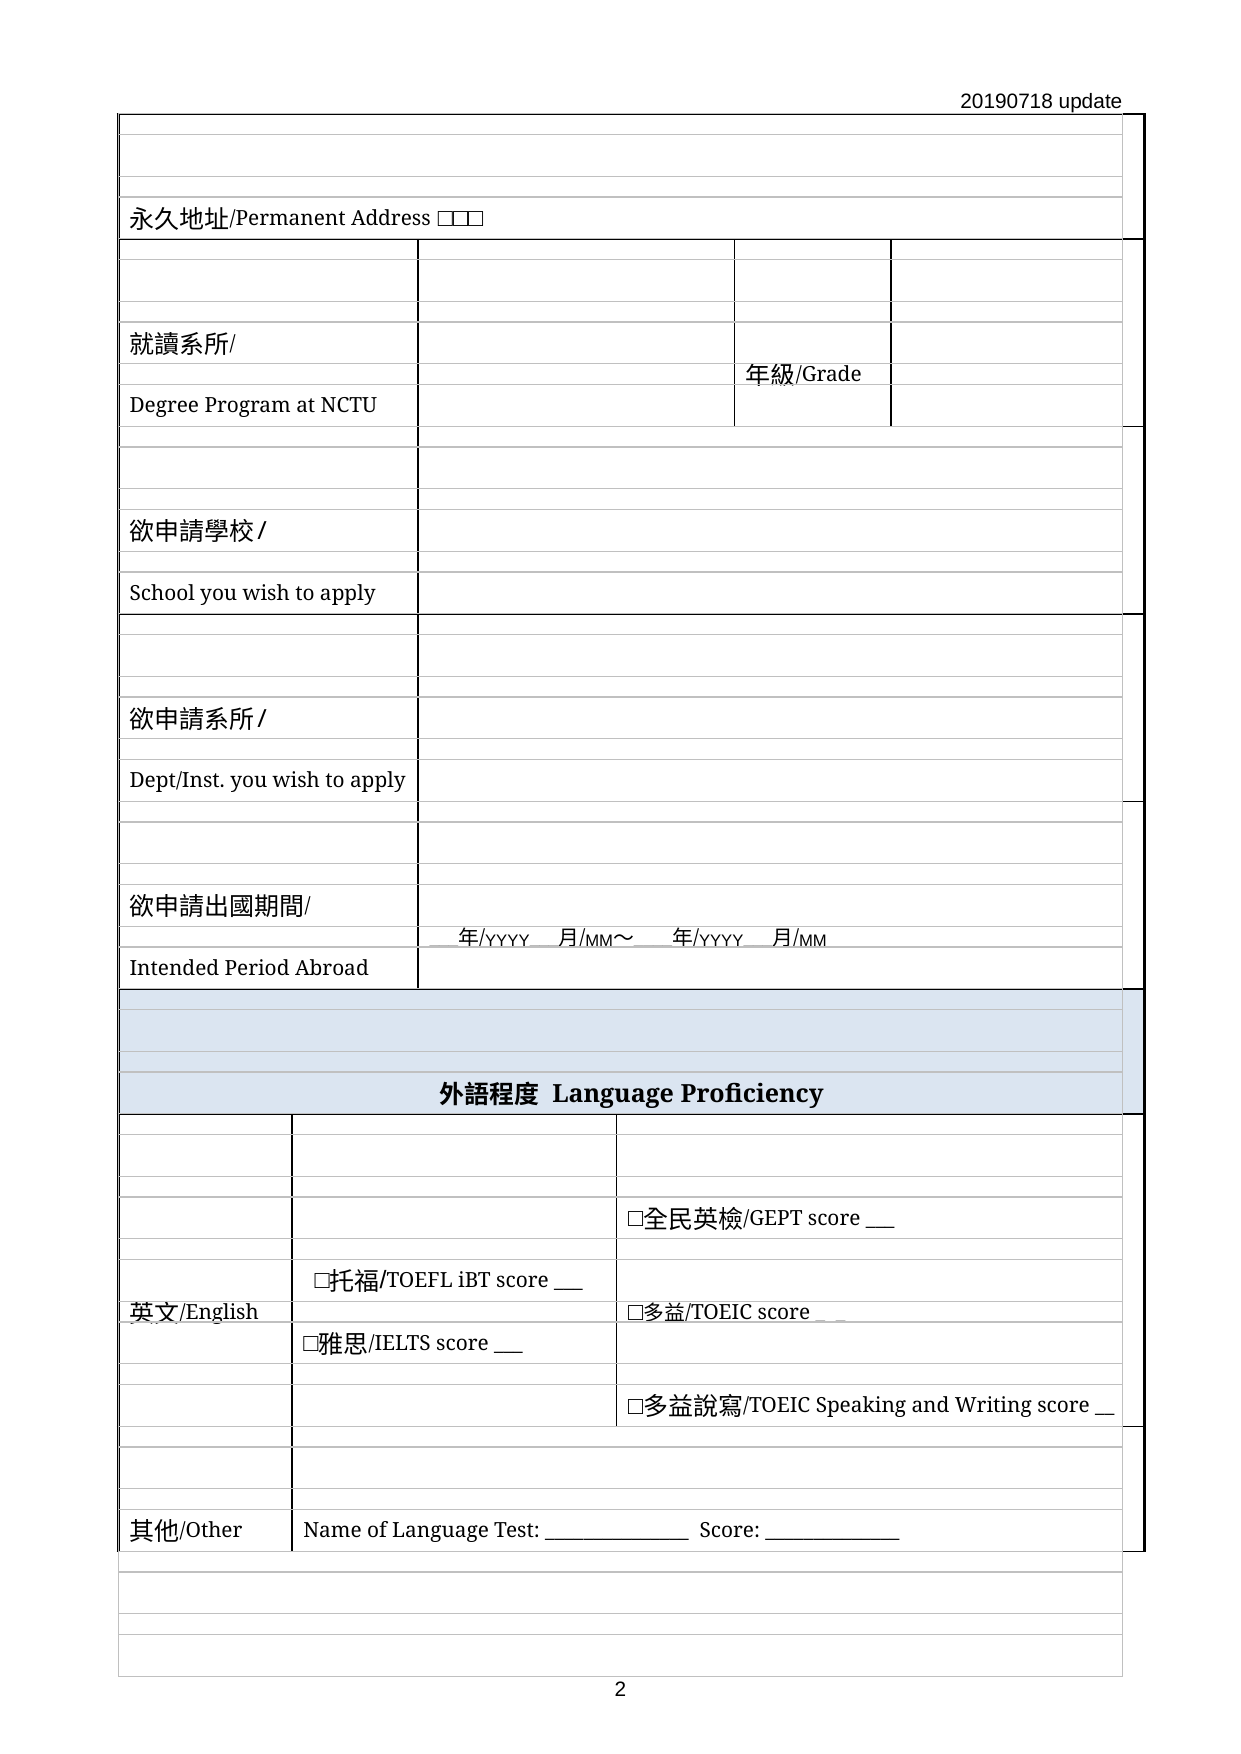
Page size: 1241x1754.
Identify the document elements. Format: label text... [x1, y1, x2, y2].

table_cell [120, 260, 417, 301]
table_cell [293, 1302, 616, 1321]
table_cell 英文/English [120, 1115, 291, 1134]
table_cell [419, 864, 1122, 884]
table_cell [419, 677, 1122, 696]
table_cell 欲申請系所/ [120, 698, 417, 738]
table_cell [120, 927, 417, 946]
table_cell [419, 427, 1122, 446]
table_cell [419, 552, 1122, 571]
table_cell [419, 573, 1122, 613]
table_cell [120, 1052, 1122, 1071]
table_cell [1123, 240, 1143, 426]
table_cell [1123, 990, 1143, 1113]
table_cell 年級/Grade [790, 364, 890, 384]
table_cell [120, 677, 417, 696]
table_cell 欲申請學校/ [120, 510, 417, 551]
table_cell 年級/Grade [735, 323, 890, 363]
table_cell [892, 323, 1122, 363]
table_cell [120, 802, 417, 821]
table_cell [419, 615, 1122, 634]
table_cell 就讀系所/ [120, 323, 417, 363]
table_cell 其他/Other [120, 1510, 291, 1551]
table_cell [120, 1448, 291, 1488]
table_cell [419, 364, 734, 384]
table_cell 年級/Grade [735, 302, 890, 321]
table_cell Intended Period Abroad [120, 948, 417, 988]
table_cell [419, 823, 1122, 863]
table_cell 英文/English [120, 1198, 291, 1238]
table_cell [120, 635, 417, 676]
table_cell [892, 302, 1122, 321]
table_cell □托福/TOEFL iBT score ___ [293, 1260, 616, 1301]
table_cell [892, 260, 1122, 301]
table_cell [892, 364, 1122, 384]
table_cell [293, 1115, 616, 1134]
table_cell [617, 1115, 1122, 1134]
table_cell [617, 1323, 1122, 1363]
table_cell Name of Language Test: ____­­­___________ Score: ____­­­__________ [293, 1510, 1122, 1551]
table_cell 永久地址/Permanent Address □□□ [120, 198, 1122, 238]
table_cell [120, 302, 417, 321]
table_cell [120, 115, 1122, 134]
table_cell [293, 1135, 616, 1176]
table_cell 英文/English [120, 1135, 291, 1176]
table_cell [892, 385, 1122, 426]
table_cell □全民英檢/GEPT score ___ [617, 1198, 1122, 1238]
table_cell 年級/Grade [735, 364, 758, 384]
table_cell 欲申請出國期間/ [120, 885, 417, 926]
table_cell [120, 448, 417, 488]
table_cell [120, 990, 1122, 1009]
table_cell 英文/English [120, 1260, 291, 1301]
table_cell [1123, 427, 1143, 613]
table_cell [1123, 615, 1143, 801]
table_cell [617, 1177, 1122, 1196]
table_cell [617, 1260, 1122, 1301]
table_cell [293, 1239, 616, 1259]
table_cell 年級/Grade [753, 364, 783, 384]
table_cell [419, 489, 1122, 509]
table_cell [120, 240, 417, 259]
table_cell 英文/English [120, 1177, 291, 1196]
table_cell [1123, 115, 1143, 238]
table_cell 英文/English [120, 1364, 291, 1384]
table_cell [617, 1239, 1122, 1259]
table_cell □多益/TOEIC score _ _ [617, 1302, 1122, 1321]
table_cell [293, 1448, 1122, 1488]
table_cell [419, 698, 1122, 738]
table_cell [293, 1177, 616, 1196]
table_cell [1123, 1115, 1143, 1426]
table_cell [120, 615, 417, 634]
table_cell [120, 864, 417, 884]
table_cell 英文/English [120, 1239, 291, 1259]
table_cell [1123, 1427, 1143, 1551]
table_cell 外語程度 Language Proficiency [120, 1073, 1122, 1113]
table_cell 年級/Grade [735, 240, 890, 259]
table_cell [419, 635, 1122, 676]
table_cell [419, 260, 734, 301]
table_cell School you wish to apply [120, 573, 417, 613]
table_cell □雅思/IELTS score ___ [293, 1323, 616, 1363]
table_cell [419, 760, 1122, 801]
table_cell 英文/English [120, 1323, 291, 1363]
table_cell [293, 1364, 616, 1384]
table_cell ___年/YYYY___月/MM～____年/YYYY___月/MM [419, 927, 1122, 946]
table_cell [419, 948, 1122, 988]
table_cell [419, 510, 1122, 551]
table_cell [293, 1427, 1122, 1446]
table_cell 英文/English [167, 1302, 291, 1321]
table_cell [1123, 802, 1143, 988]
table_cell [293, 1198, 616, 1238]
table_cell [120, 1489, 291, 1509]
table_cell [419, 885, 1122, 926]
table_cell [120, 135, 1122, 176]
table_cell [419, 802, 1122, 821]
table_cell [120, 427, 417, 446]
table_cell [419, 739, 1122, 759]
table_cell [120, 823, 417, 863]
table_cell 英文/English [120, 1385, 291, 1426]
table_cell □多益說寫/TOEIC Speaking and Writing score __ [617, 1385, 1122, 1426]
table_cell [419, 302, 734, 321]
table_cell [120, 739, 417, 759]
table_cell [892, 240, 1122, 259]
table_cell [419, 385, 734, 426]
table_cell 英文/English [120, 1302, 166, 1321]
table_cell [419, 448, 1122, 488]
table_cell [120, 364, 417, 384]
table_cell 年級/Grade [735, 385, 890, 426]
table_cell [617, 1135, 1122, 1176]
table_cell [120, 177, 1122, 196]
table_cell Degree Program at NCTU [120, 385, 417, 426]
table_cell [120, 552, 417, 571]
table_cell [120, 1010, 1122, 1051]
table_cell [293, 1385, 616, 1426]
table_cell [120, 1427, 291, 1446]
table_cell [419, 240, 734, 259]
table_cell [120, 489, 417, 509]
table_cell [617, 1364, 1122, 1384]
table_cell [419, 323, 734, 363]
table_cell Dept/Inst. you wish to apply [120, 760, 417, 801]
table_cell [293, 1489, 1122, 1509]
table_cell 年級/Grade [735, 260, 890, 301]
